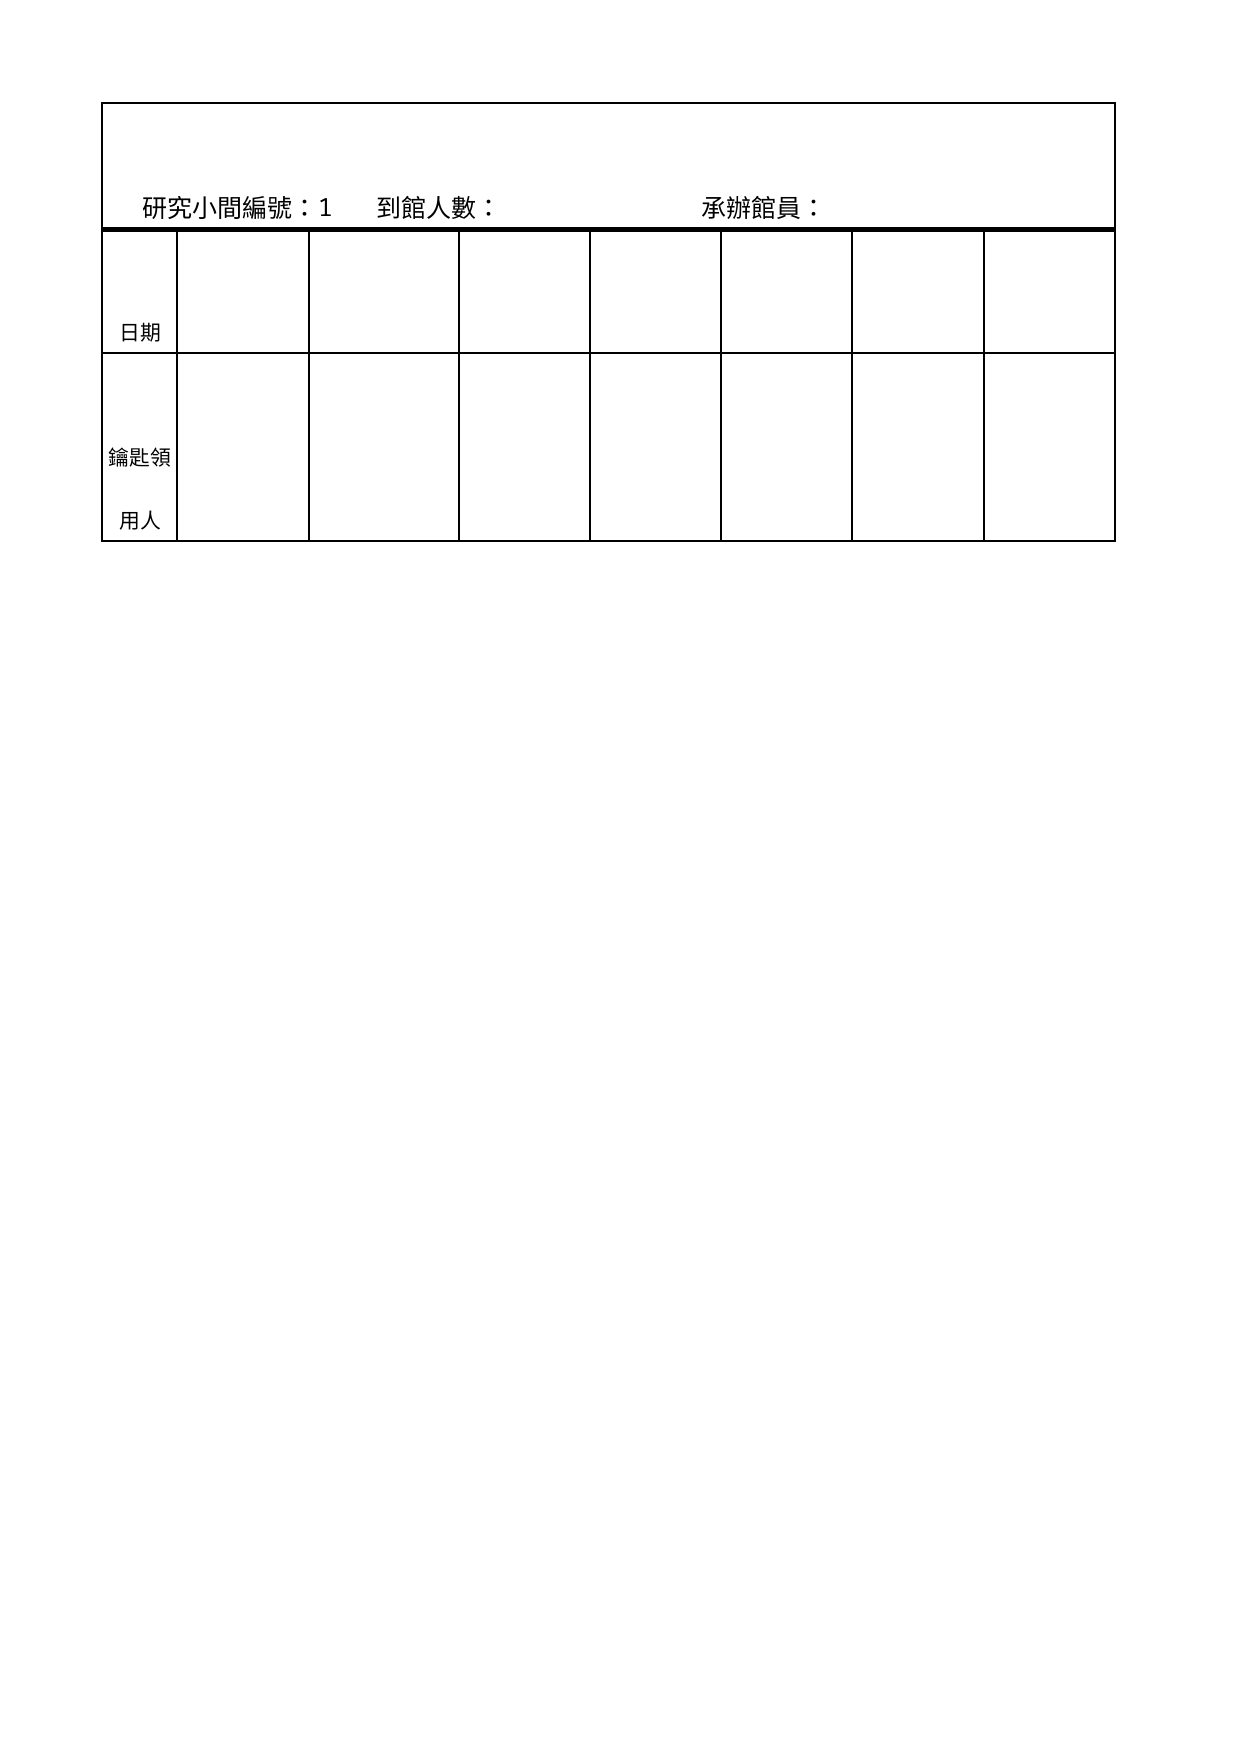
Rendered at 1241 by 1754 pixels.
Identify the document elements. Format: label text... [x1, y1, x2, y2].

table_cell 鑰匙領用人 [103, 354, 176, 540]
table_cell [722, 232, 851, 352]
table_cell [853, 354, 983, 540]
table_cell 日期 [103, 232, 176, 352]
table_cell [178, 232, 308, 352]
table_header 研究小間編號：1 到館人數： 承辦館員： [103, 104, 1114, 227]
table_cell [985, 232, 1114, 352]
table_cell [460, 232, 589, 352]
table_cell [853, 232, 983, 352]
table_cell [985, 354, 1114, 540]
table_cell [310, 232, 458, 352]
table_cell [460, 354, 589, 540]
table_cell [178, 354, 308, 540]
table_cell [591, 232, 720, 352]
table_cell [591, 354, 720, 540]
table_cell [310, 354, 458, 540]
table_cell [722, 354, 851, 540]
